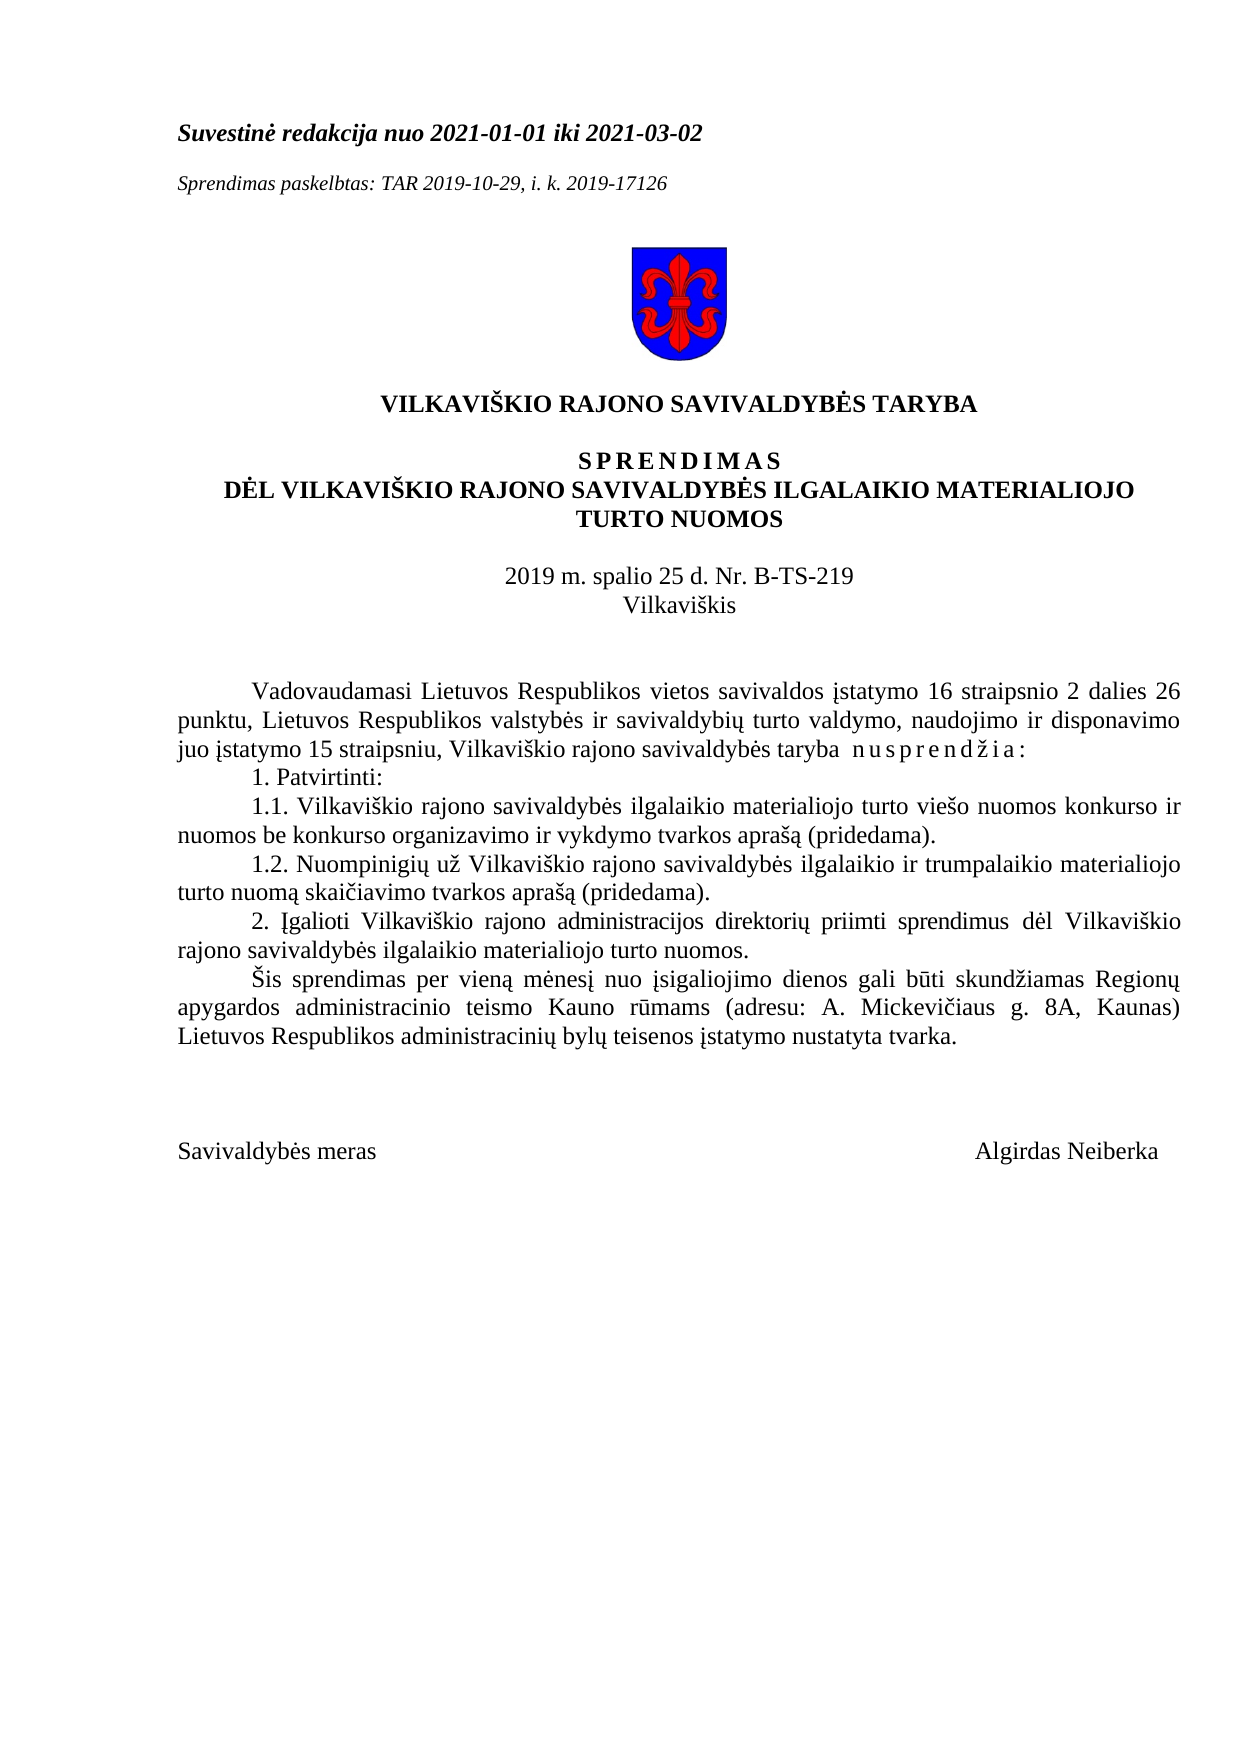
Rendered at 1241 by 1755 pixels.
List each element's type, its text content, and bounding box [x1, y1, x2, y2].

text 1.1. Vilkaviškio rajono savivaldybės ilgalaikio materialiojo turto viešo nuomos konkurso ir nuomos be konkurso organizavimo ir vykdymo tvarkos aprašą (pridedama). [177, 791, 1181, 849]
text Suvestinė redakcija nuo 2021-01-01 iki 2021-03-02 [177, 118, 1181, 147]
text 2. Įgalioti Vilkaviškio rajono administracijos direktorių priimti sprendimus dėl Vilkaviškio rajono savivaldybės ilgalaikio materialiojo turto nuomos. [177, 906, 1181, 964]
text Vadovaudamasi Lietuvos Respublikos vietos savivaldos įstatymo 16 straipsnio 2 dalies 26 punktu, Lietuvos Respublikos valstybės ir savivaldybių turto valdymo, naudojimo ir disponavimo juo įstatymo 15 straipsniu, Vilkaviškio rajono savivaldybės taryba nusprendžia: [177, 676, 1181, 762]
text Sprendimas paskelbtas: TAR 2019-10-29, i. k. 2019-17126 [177, 171, 1181, 195]
text Vilkaviškis [177, 590, 1181, 619]
text 1.2. Nuompinigių už Vilkaviškio rajono savivaldybės ilgalaikio ir trumpalaikio materialiojo turto nuomą skaičiavimo tvarkos aprašą (pridedama). [177, 849, 1181, 906]
text 1. Patvirtinti: [251, 762, 1181, 791]
text SpREndimas [177, 446, 1181, 475]
text 2019 m. spalio 25 d. Nr. B-TS-219 [177, 561, 1181, 590]
text Šis sprendimas per vieną mėnesį nuo įsigaliojimo dienos gali būti skundžiamas Regionų apygardos administracinio teismo Kauno rūmams (adresu: A. Mickevičiaus g. 8A, Kaunas) Lietuvos Respublikos administracinių bylų teisenos įstatymo nustatyta tvarka. [177, 964, 1181, 1050]
text Savivaldybės meras Algirdas Neiberka [177, 1136, 1181, 1165]
text VILKAVIŠKIO RAJONO SAVIVALDYBĖS TARYBA [177, 389, 1181, 417]
text DĖL vilkaviškio rajono savivaldybės ilgalaikio materialiojo turto nuomos [177, 475, 1181, 532]
